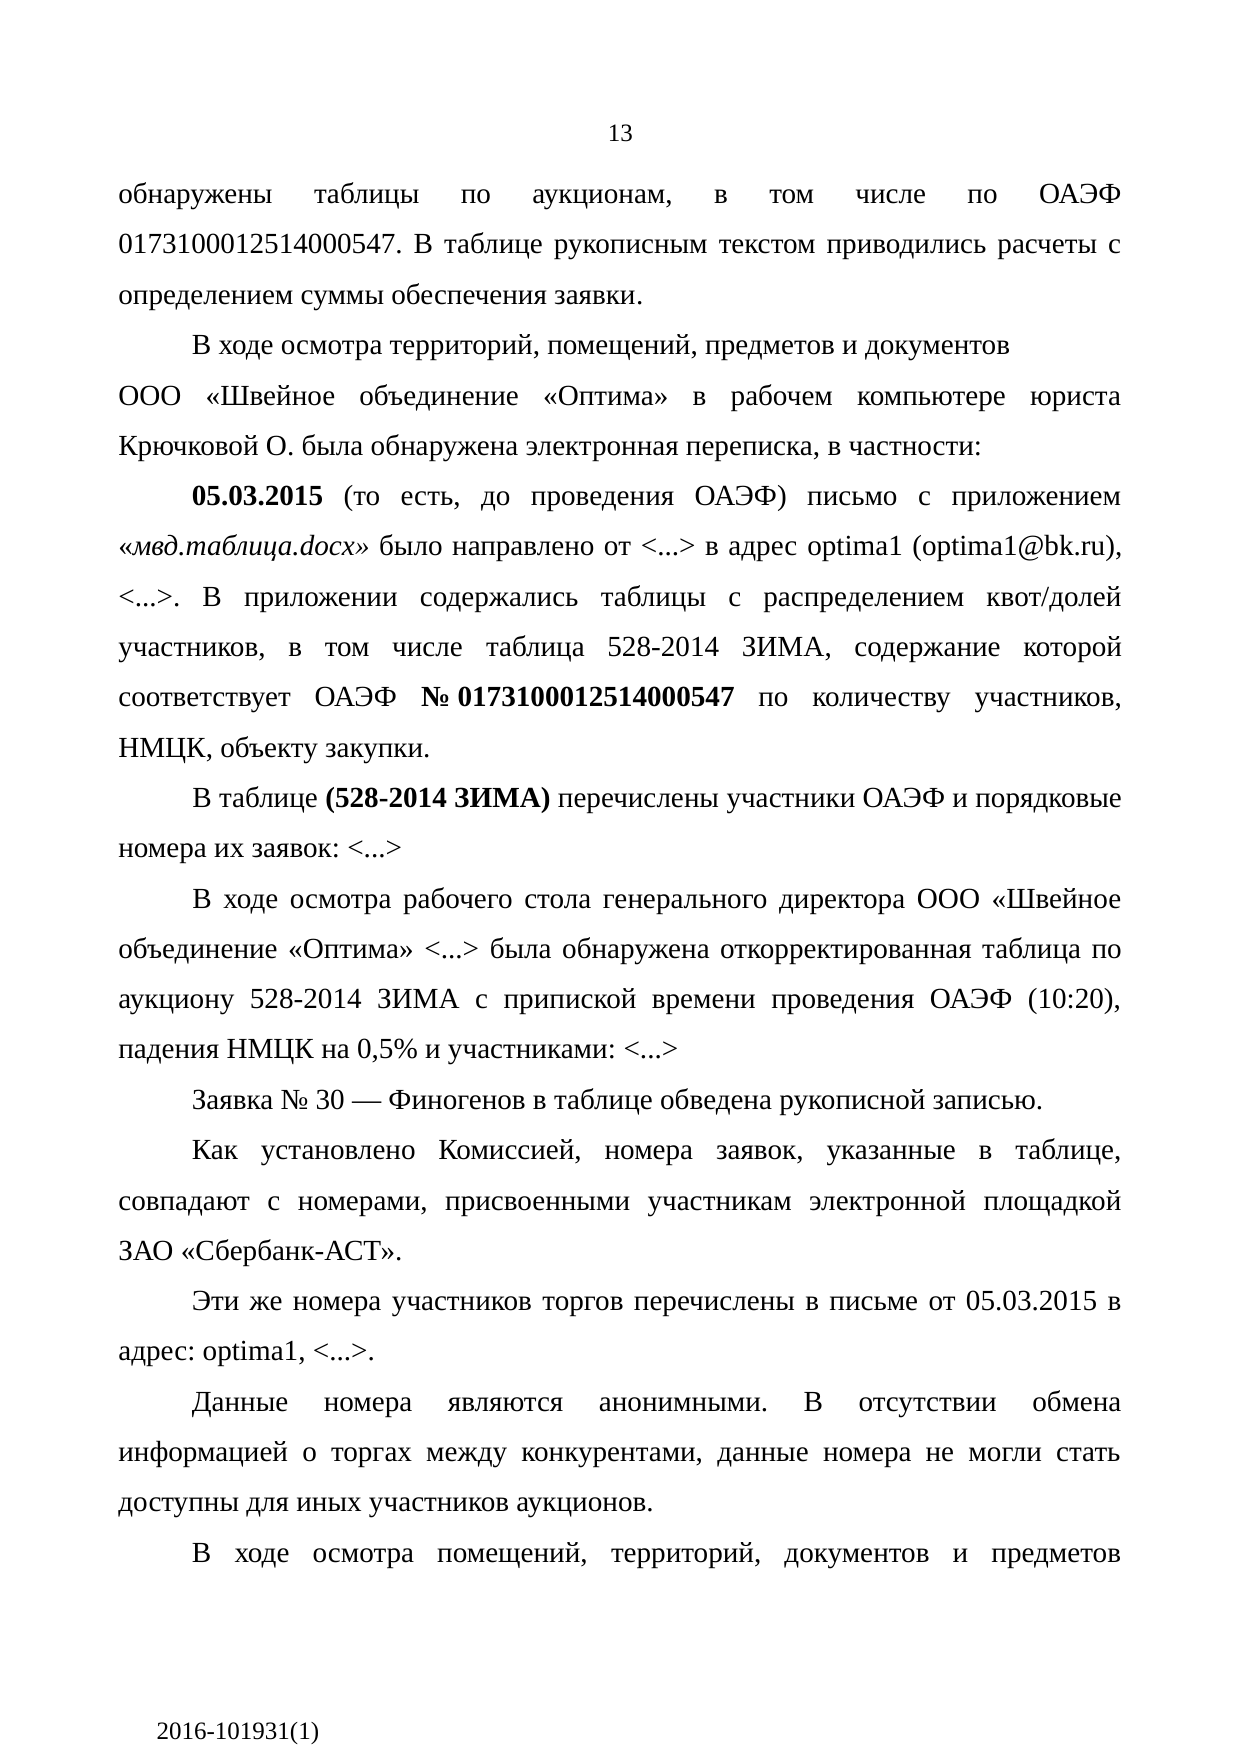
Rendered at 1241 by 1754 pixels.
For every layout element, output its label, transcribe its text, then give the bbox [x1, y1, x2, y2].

text Эти же номера участников торгов перечислены в письме от 05.03.2015 в адрес: optima1, <...>. [118, 1283, 1122, 1367]
text Данные номера являются анонимными. В отсутствии обмена информацией о торгах между конкурентами, данные номера не могли стать доступны для иных участников аукционов. [118, 1384, 1122, 1518]
text В ходе осмотра помещений, территорий, документов и предметов [118, 1535, 1122, 1568]
text Заявка № 30 — Финогенов в таблице обведена рукописной записью. [118, 1082, 1122, 1116]
text В таблице (528-2014 ЗИМА) перечислены участники ОАЭФ и порядковые номера их заявок: <...> [118, 780, 1122, 864]
text В ходе осмотра рабочего стола генерального директора ООО «Швейное объединение «Оптима» <...> была обнаружена откорректированная таблица по аукциону 528-2014 ЗИМА с припиской времени проведения ОАЭФ (10:20), падения НМЦК на 0,5% и участниками: <...> [118, 881, 1122, 1065]
text обнаружены таблицы по аукционам, в том числе по ОАЭФ 0173100012514000547. В таблице рукописным текстом приводились расчеты с определением суммы обеспечения заявки. [118, 176, 1122, 311]
text 05.03.2015 (то есть, до проведения ОАЭФ) письмо с приложением «мвд.таблица.docx» было направлено от <...> в адрес optima1 (optima1@bk.ru), <...>. В приложении содержались таблицы с распределением квот/долей участников, в том числе таблица 528-2014 ЗИМА, содержание которой соответствует ОАЭФ № 0173100012514000547 по количеству участников, НМЦК, объекту закупки. [118, 478, 1122, 763]
text В ходе осмотра территорий, помещений, предметов и документов ООО «Швейное объединение «Оптима» в рабочем компьютере юриста Крючковой О. была обнаружена электронная переписка, в частности: [118, 327, 1122, 461]
text Как установлено Комиссией, номера заявок, указанные в таблице, совпадают с номерами, присвоенными участникам электронной площадкой ЗАО «Сбербанк-АСТ». [118, 1132, 1122, 1266]
